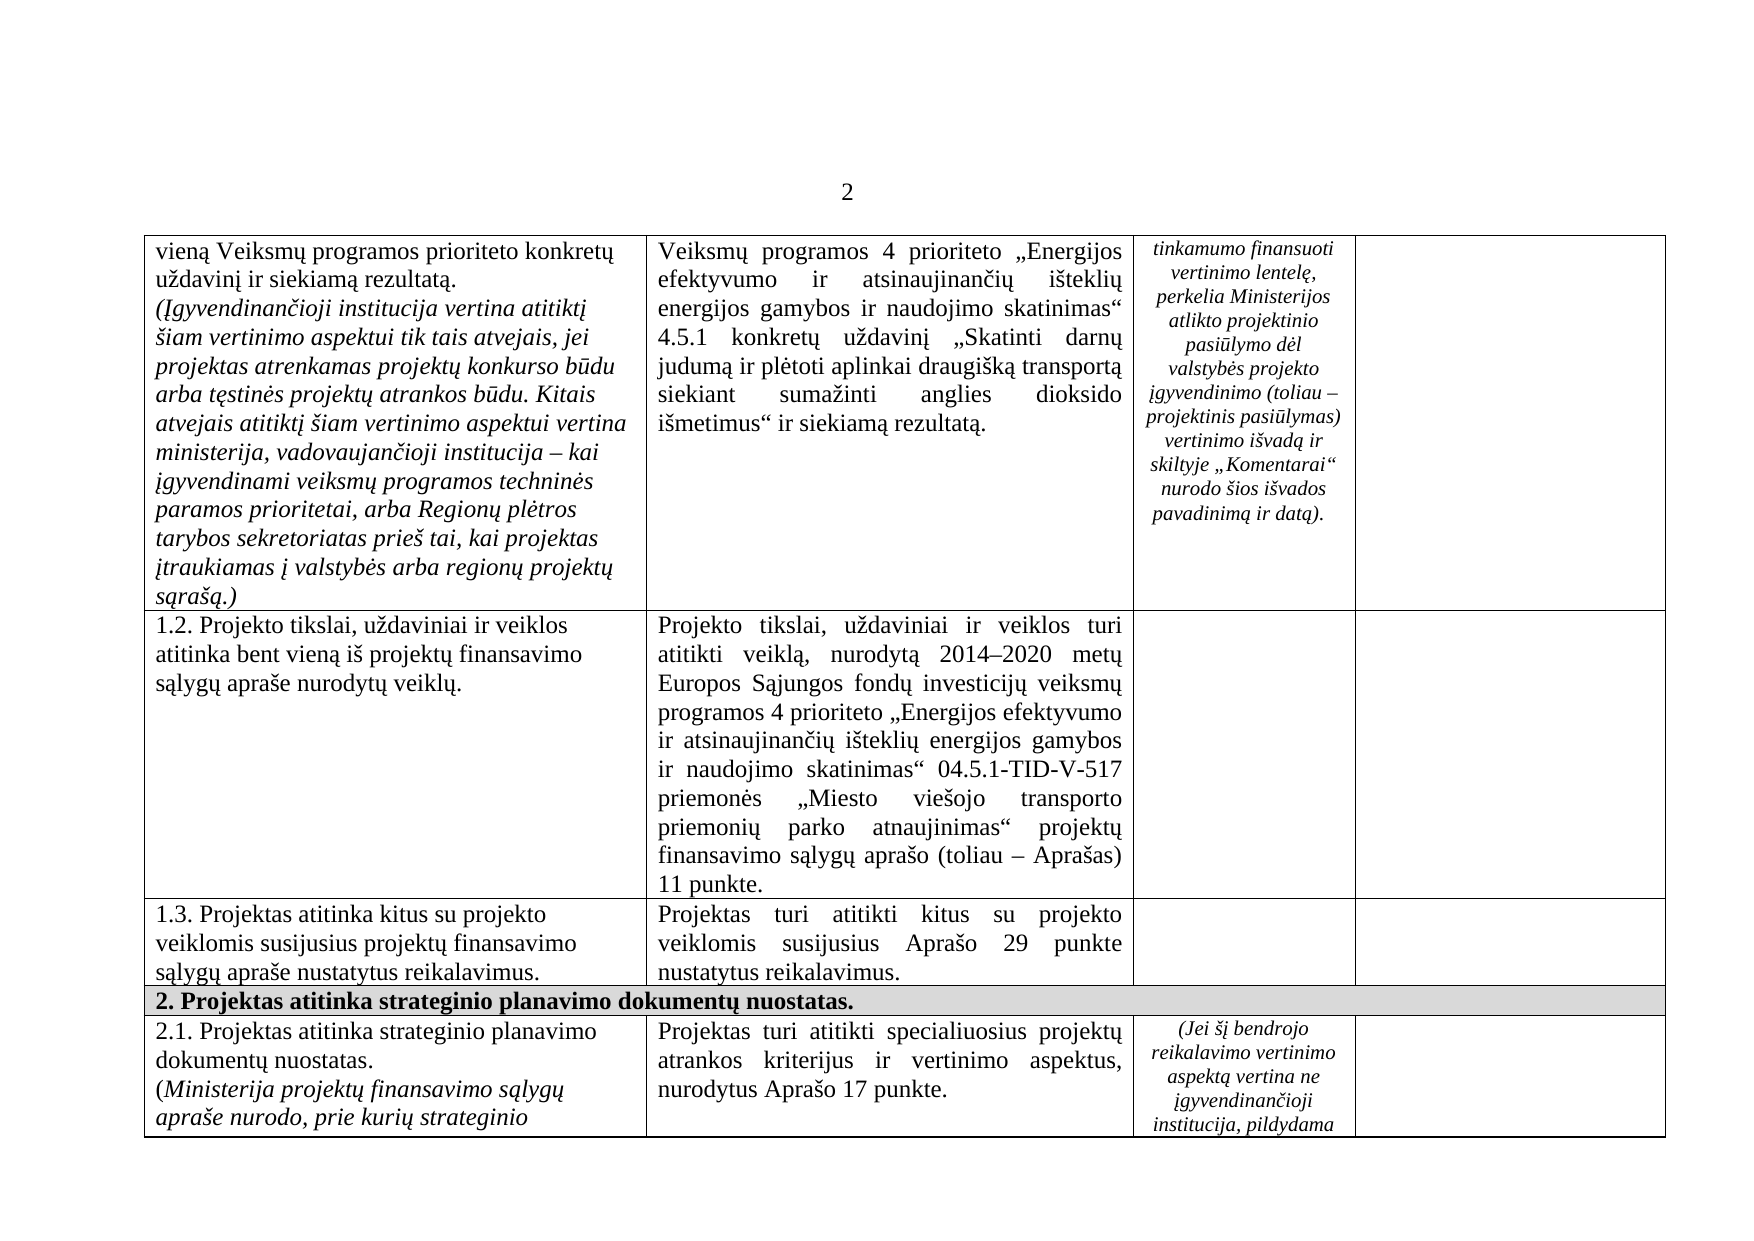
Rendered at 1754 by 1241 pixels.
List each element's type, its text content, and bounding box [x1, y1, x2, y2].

table_cell [1356, 899, 1665, 985]
table_cell tinkamumo finansuoti vertinimo lentelę, perkelia Ministerijos atlikto projektinio pasiūlymo dėl valstybės projekto įgyvendinimo (toliau – projektinis pasiūlymas) vertinimo išvadą ir skiltyje „Komentarai“ nurodo šios išvados pavadinimą ir datą). [1134, 236, 1355, 609]
table_cell Projektas turi atitikti kitus su projekto veiklomis susijusius Aprašo 29 punkte nustatytus reikalavimus. [647, 899, 1133, 985]
table_cell Veiksmų programos 4 prioriteto „Energijos efektyvumo ir atsinaujinančių išteklių energijos gamybos ir naudojimo skatinimas“ 4.5.1 konkretų uždavinį „Skatinti darnų judumą ir plėtoti aplinkai draugišką transportą siekiant sumažinti anglies dioksido išmetimus“ ir siekiamą rezultatą. [647, 236, 1133, 609]
table_cell 1.3. Projektas atitinka kitus su projekto veiklomis susijusius projektų finansavimo sąlygų apraše nustatytus reikalavimus. [145, 899, 646, 985]
table_cell [1356, 611, 1665, 898]
table_cell [1134, 899, 1355, 985]
table_cell 2. Projektas atitinka strateginio planavimo dokumentų nuostatas. [145, 986, 1665, 1015]
table_cell vieną Veiksmų programos prioriteto konkretų uždavinį ir siekiamą rezultatą. (Įgyvendinančioji institucija vertina atitiktį šiam vertinimo aspektui tik tais atvejais, jei projektas atrenkamas projektų konkurso būdu arba tęstinės projektų atrankos būdu. Kitais atvejais atitiktį šiam vertinimo aspektui vertina ministerija, vadovaujančioji institucija – kai įgyvendinami veiksmų programos techninės paramos prioritetai, arba Regionų plėtros tarybos sekretoriatas prieš tai, kai projektas įtraukiamas į valstybės arba regionų projektų sąrašą.) [145, 236, 646, 609]
table_cell [1356, 236, 1665, 609]
table_cell [1356, 1016, 1665, 1136]
table_cell Projektas turi atitikti specialiuosius projektų atrankos kriterijus ir vertinimo aspektus, nurodytus Aprašo 17 punkte. [647, 1016, 1133, 1136]
table_cell [1134, 611, 1355, 898]
table_cell 1.2. Projekto tikslai, uždaviniai ir veiklos atitinka bent vieną iš projektų finansavimo sąlygų apraše nurodytų veiklų. [145, 611, 646, 898]
table_cell (Jei šį bendrojo reikalavimo vertinimo aspektą vertina ne įgyvendinančioji institucija, pildydama [1134, 1016, 1355, 1136]
table_cell 2.1. Projektas atitinka strateginio planavimo dokumentų nuostatas. (Ministerija projektų finansavimo sąlygų apraše nurodo, prie kurių strateginio [145, 1016, 646, 1136]
table_cell Projekto tikslai, uždaviniai ir veiklos turi atitikti veiklą, nurodytą 2014–2020 metų Europos Sąjungos fondų investicijų veiksmų programos 4 prioriteto „Energijos efektyvumo ir atsinaujinančių išteklių energijos gamybos ir naudojimo skatinimas“ 04.5.1-TID-V-517 priemonės „Miesto viešojo transporto priemonių parko atnaujinimas“ projektų finansavimo sąlygų aprašo (toliau – Aprašas) 11 punkte. [647, 611, 1133, 898]
